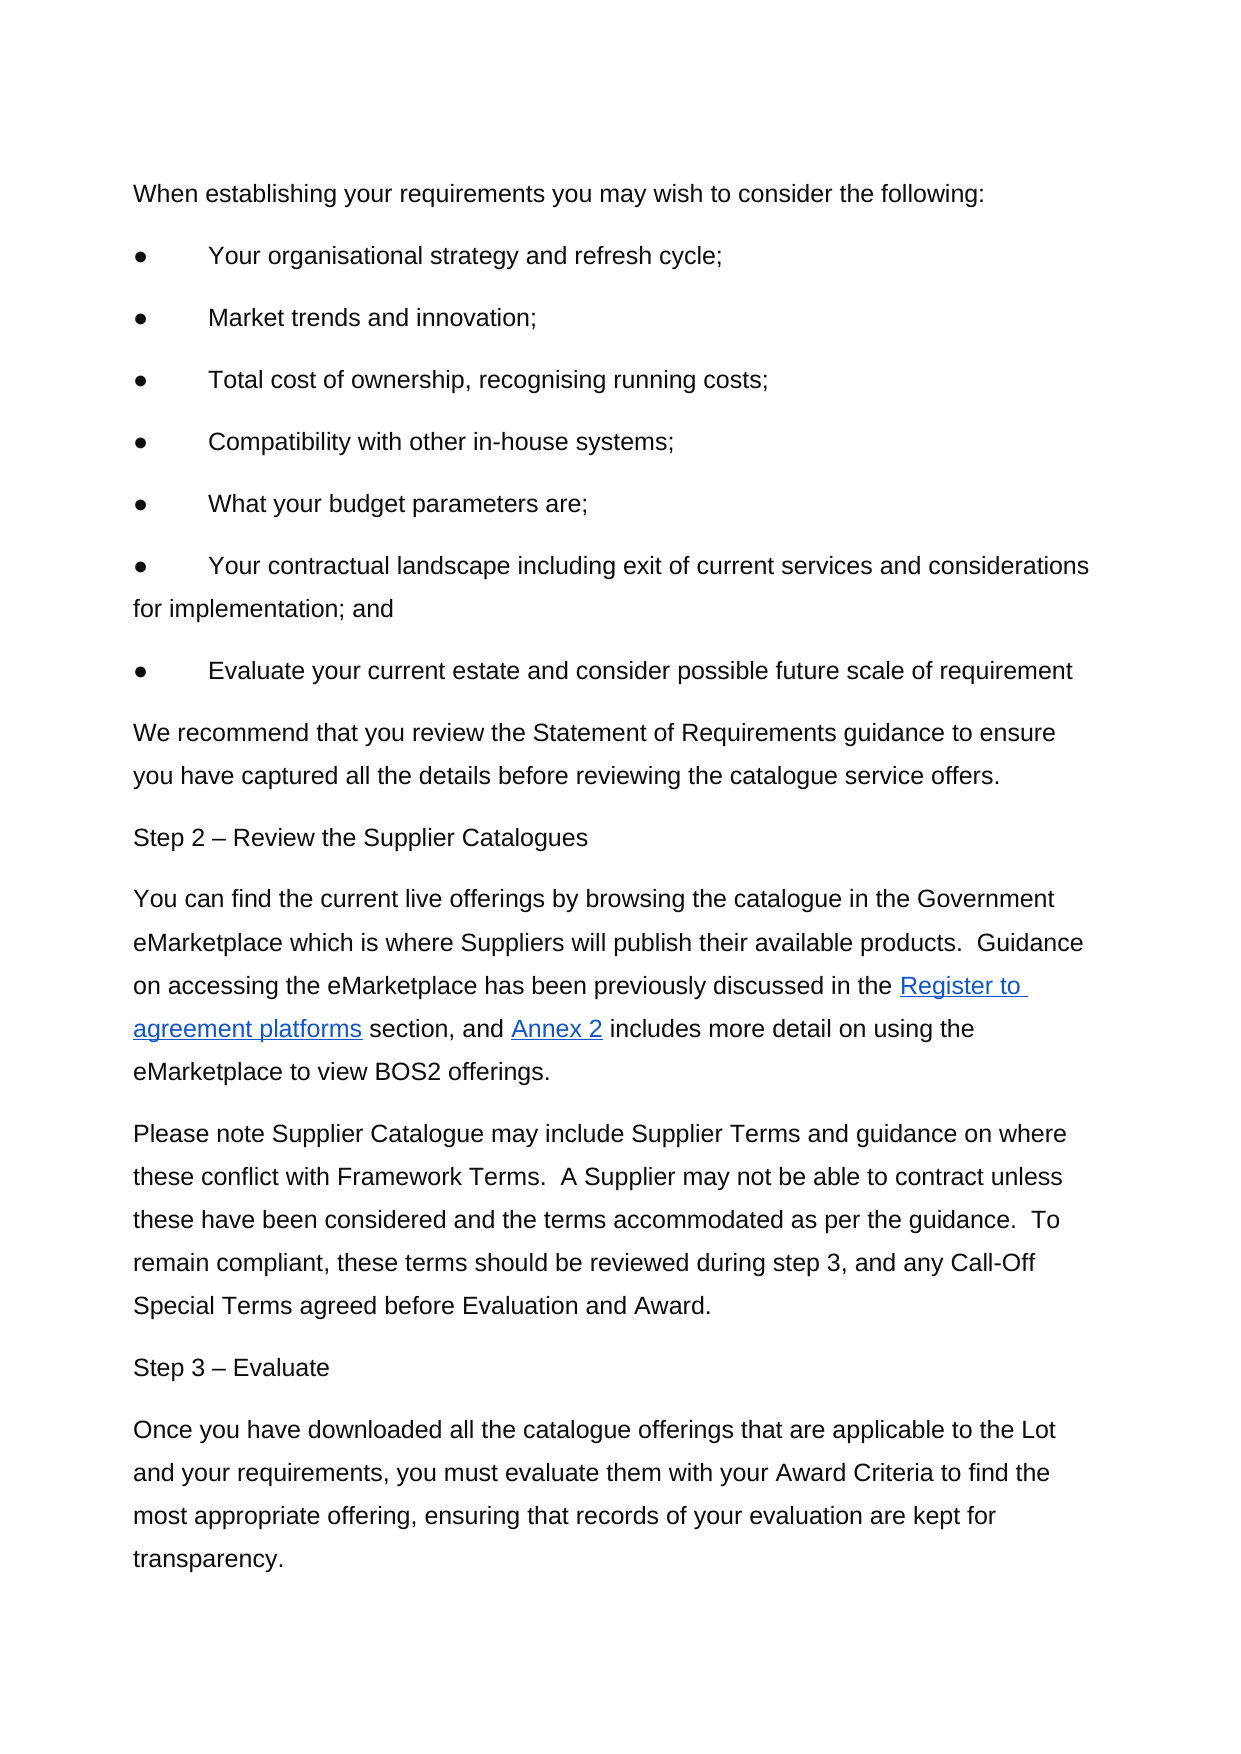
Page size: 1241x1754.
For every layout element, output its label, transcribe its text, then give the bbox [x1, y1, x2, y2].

text ● What your budget parameters are; [133, 489, 1091, 518]
text We recommend that you review the Statement of Requirements guidance to ensure you have captured all the details before reviewing the catalogue service offers. [133, 718, 1091, 789]
text When establishing your requirements you may wish to consider the following: [133, 179, 1091, 208]
text You can find the current live offerings by browsing the catalogue in the Government eMarketplace which is where Suppliers will publish their available products. Guidance on accessing the eMarketplace has been previously discussed in the Register to agreement platforms section, and Annex 2 includes more detail on using the eMarketplace to view BOS2 offerings. [133, 884, 1091, 1086]
text Step 3 – Evaluate [133, 1353, 1091, 1382]
text ● Total cost of ownership, recognising running costs; [133, 365, 1091, 394]
text ● Market trends and innovation; [133, 303, 1091, 332]
text Once you have downloaded all the catalogue offerings that are applicable to the Lot and your requirements, you must evaluate them with your Award Criteria to find the most appropriate offering, ensuring that records of your evaluation are kept for transparency. [133, 1415, 1091, 1573]
text ● Your contractual landscape including exit of current services and considerations for implementation; and [133, 551, 1091, 623]
text ● Your organisational strategy and refresh cycle; [133, 241, 1091, 270]
text ● Compatibility with other in-house systems; [133, 427, 1091, 456]
text ● Evaluate your current estate and consider possible future scale of requirement [133, 656, 1091, 684]
text Step 2 – Review the Supplier Catalogues [133, 823, 1091, 851]
text Please note Supplier Catalogue may include Supplier Terms and guidance on where these conflict with Framework Terms. A Supplier may not be able to contract unless these have been considered and the terms accommodated as per the guidance. To remain compliant, these terms should be reviewed during step 3, and any Call-Off Special Terms agreed before Evaluation and Award. [133, 1119, 1091, 1320]
